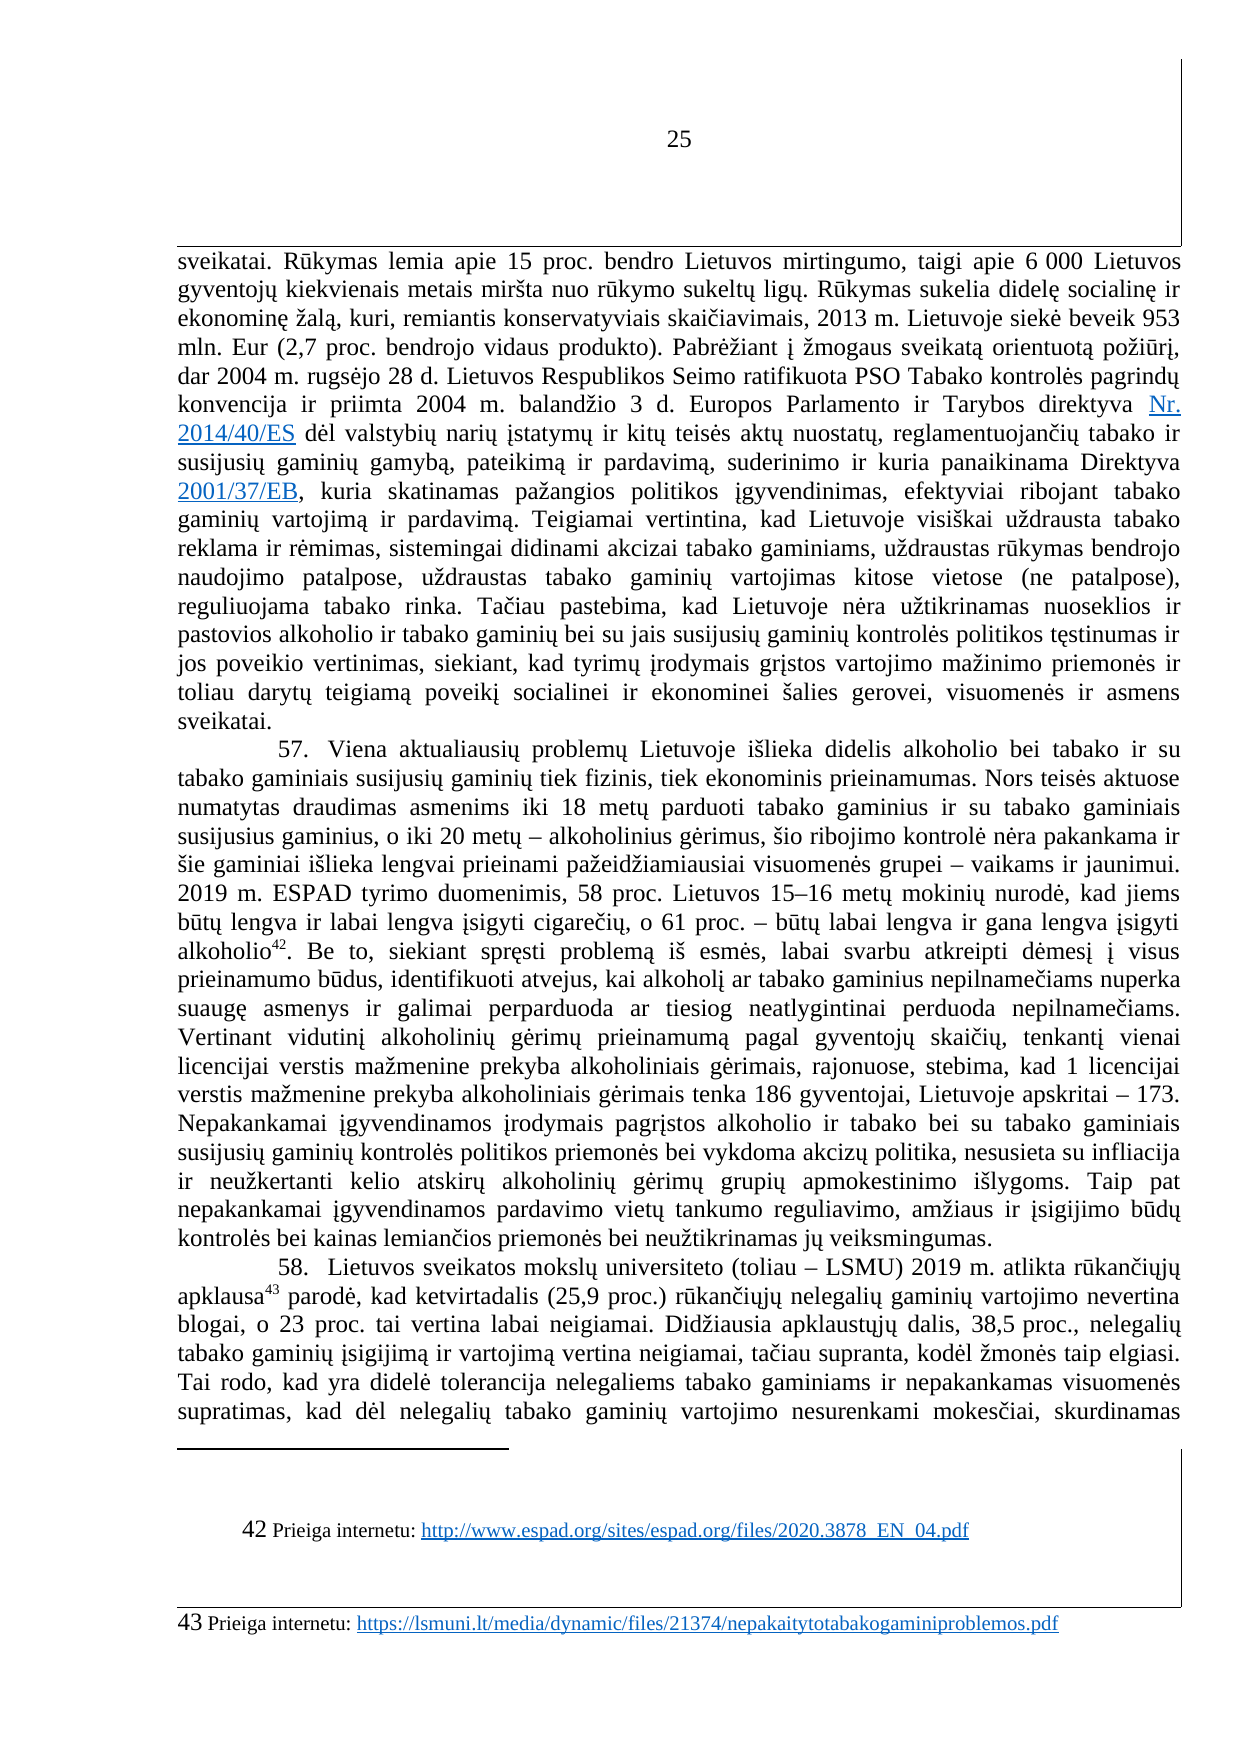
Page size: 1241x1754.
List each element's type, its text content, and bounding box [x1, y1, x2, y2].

text sveikatai. Rūkymas lemia apie 15 proc. bendro Lietuvos mirtingumo, taigi apie 6 000 Lietuvos gyventojų kiekvienais metais miršta nuo rūkymo sukeltų ligų. Rūkymas sukelia didelę socialinę ir ekonominę žalą, kuri, remiantis konservatyviais skaičiavimais, 2013 m. Lietuvoje siekė beveik 953 mln. Eur (2,7 proc. bendrojo vidaus produkto). Pabrėžiant į žmogaus sveikatą orientuotą požiūrį, dar 2004 m. rugsėjo 28 d. Lietuvos Respublikos Seimo ratifikuota PSO Tabako kontrolės pagrindų konvencija ir priimta 2004 m. balandžio 3 d. Europos Parlamento ir Tarybos direktyva Nr. 2014/40/ES dėl valstybių narių įstatymų ir kitų teisės aktų nuostatų, reglamentuojančių tabako ir susijusių gaminių gamybą, pateikimą ir pardavimą, suderinimo ir kuria panaikinama Direktyva 2001/37/EB, kuria skatinamas pažangios politikos įgyvendinimas, efektyviai ribojant tabako gaminių vartojimą ir pardavimą. Teigiamai vertintina, kad Lietuvoje visiškai uždrausta tabako reklama ir rėmimas, sistemingai didinami akcizai tabako gaminiams, uždraustas rūkymas bendrojo naudojimo patalpose, uždraustas tabako gaminių vartojimas kitose vietose (ne patalpose), reguliuojama tabako rinka. Tačiau pastebima, kad Lietuvoje nėra užtikrinamas nuoseklios ir pastovios alkoholio ir tabako gaminių bei su jais susijusių gaminių kontrolės politikos tęstinumas ir jos poveikio vertinimas, siekiant, kad tyrimų įrodymais grįstos vartojimo mažinimo priemonės ir toliau darytų teigiamą poveikį socialinei ir ekonominei šalies gerovei, visuomenės ir asmens sveikatai. [177, 246, 1181, 734]
text 58. Lietuvos sveikatos mokslų universiteto (toliau – LSMU) 2019 m. atlikta rūkančiųjų apklausa parodė, kad ketvirtadalis (25,9 proc.) rūkančiųjų nelegalių gaminių vartojimo nevertina blogai, o 23 proc. tai vertina labai neigiamai. Didžiausia apklaustųjų dalis, 38,5 proc., nelegalių tabako gaminių įsigijimą ir vartojimą vertina neigiamai, tačiau supranta, kodėl žmonės taip elgiasi. Tai rodo, kad yra didelė tolerancija nelegaliems tabako gaminiams ir nepakankamas visuomenės supratimas, kad dėl nelegalių tabako gaminių vartojimo nesurenkami mokesčiai, skurdinamas [177, 1252, 1181, 1424]
text Prieiga internetu: https://lsmuni.lt/media/dynamic/files/21374/nepakaitytotabakogaminiproblemos.pdf [177, 1607, 1181, 1636]
text 57. Viena aktualiausių problemų Lietuvoje išlieka didelis alkoholio bei tabako ir su tabako gaminiais susijusių gaminių tiek fizinis, tiek ekonominis prieinamumas. Nors teisės aktuose numatytas draudimas asmenims iki 18 metų parduoti tabako gaminius ir su tabako gaminiais susijusius gaminius, o iki 20 metų – alkoholinius gėrimus, šio ribojimo kontrolė nėra pakankama ir šie gaminiai išlieka lengvai prieinami pažeidžiamiausiai visuomenės grupei – vaikams ir jaunimui. 2019 m. ESPAD tyrimo duomenimis, 58 proc. Lietuvos 15–16 metų mokinių nurodė, kad jiems būtų lengva ir labai lengva įsigyti cigarečių, o 61 proc. – būtų labai lengva ir gana lengva įsigyti alkoholio. Be to, siekiant spręsti problemą iš esmės, labai svarbu atkreipti dėmesį į visus prieinamumo būdus, identifikuoti atvejus, kai alkoholį ar tabako gaminius nepilnamečiams nuperka suaugę asmenys ir galimai perparduoda ar tiesiog neatlygintinai perduoda nepilnamečiams. Vertinant vidutinį alkoholinių gėrimų prieinamumą pagal gyventojų skaičių, tenkantį vienai licencijai verstis mažmenine prekyba alkoholiniais gėrimais, rajonuose, stebima, kad 1 licencijai verstis mažmenine prekyba alkoholiniais gėrimais tenka 186 gyventojai, Lietuvoje apskritai – 173. Nepakankamai įgyvendinamos įrodymais pagrįstos alkoholio ir tabako bei su tabako gaminiais susijusių gaminių kontrolės politikos priemonės bei vykdoma akcizų politika, nesusieta su infliacija ir neužkertanti kelio atskirų alkoholinių gėrimų grupių apmokestinimo išlygoms. Taip pat nepakankamai įgyvendinamos pardavimo vietų tankumo reguliavimo, amžiaus ir įsigijimo būdų kontrolės bei kainas lemiančios priemonės bei neužtikrinamas jų veiksmingumas. [177, 734, 1181, 1252]
text Prieiga internetu: http://www.espad.org/sites/espad.org/files/2020.3878_EN_04.pdf [177, 1449, 1181, 1607]
